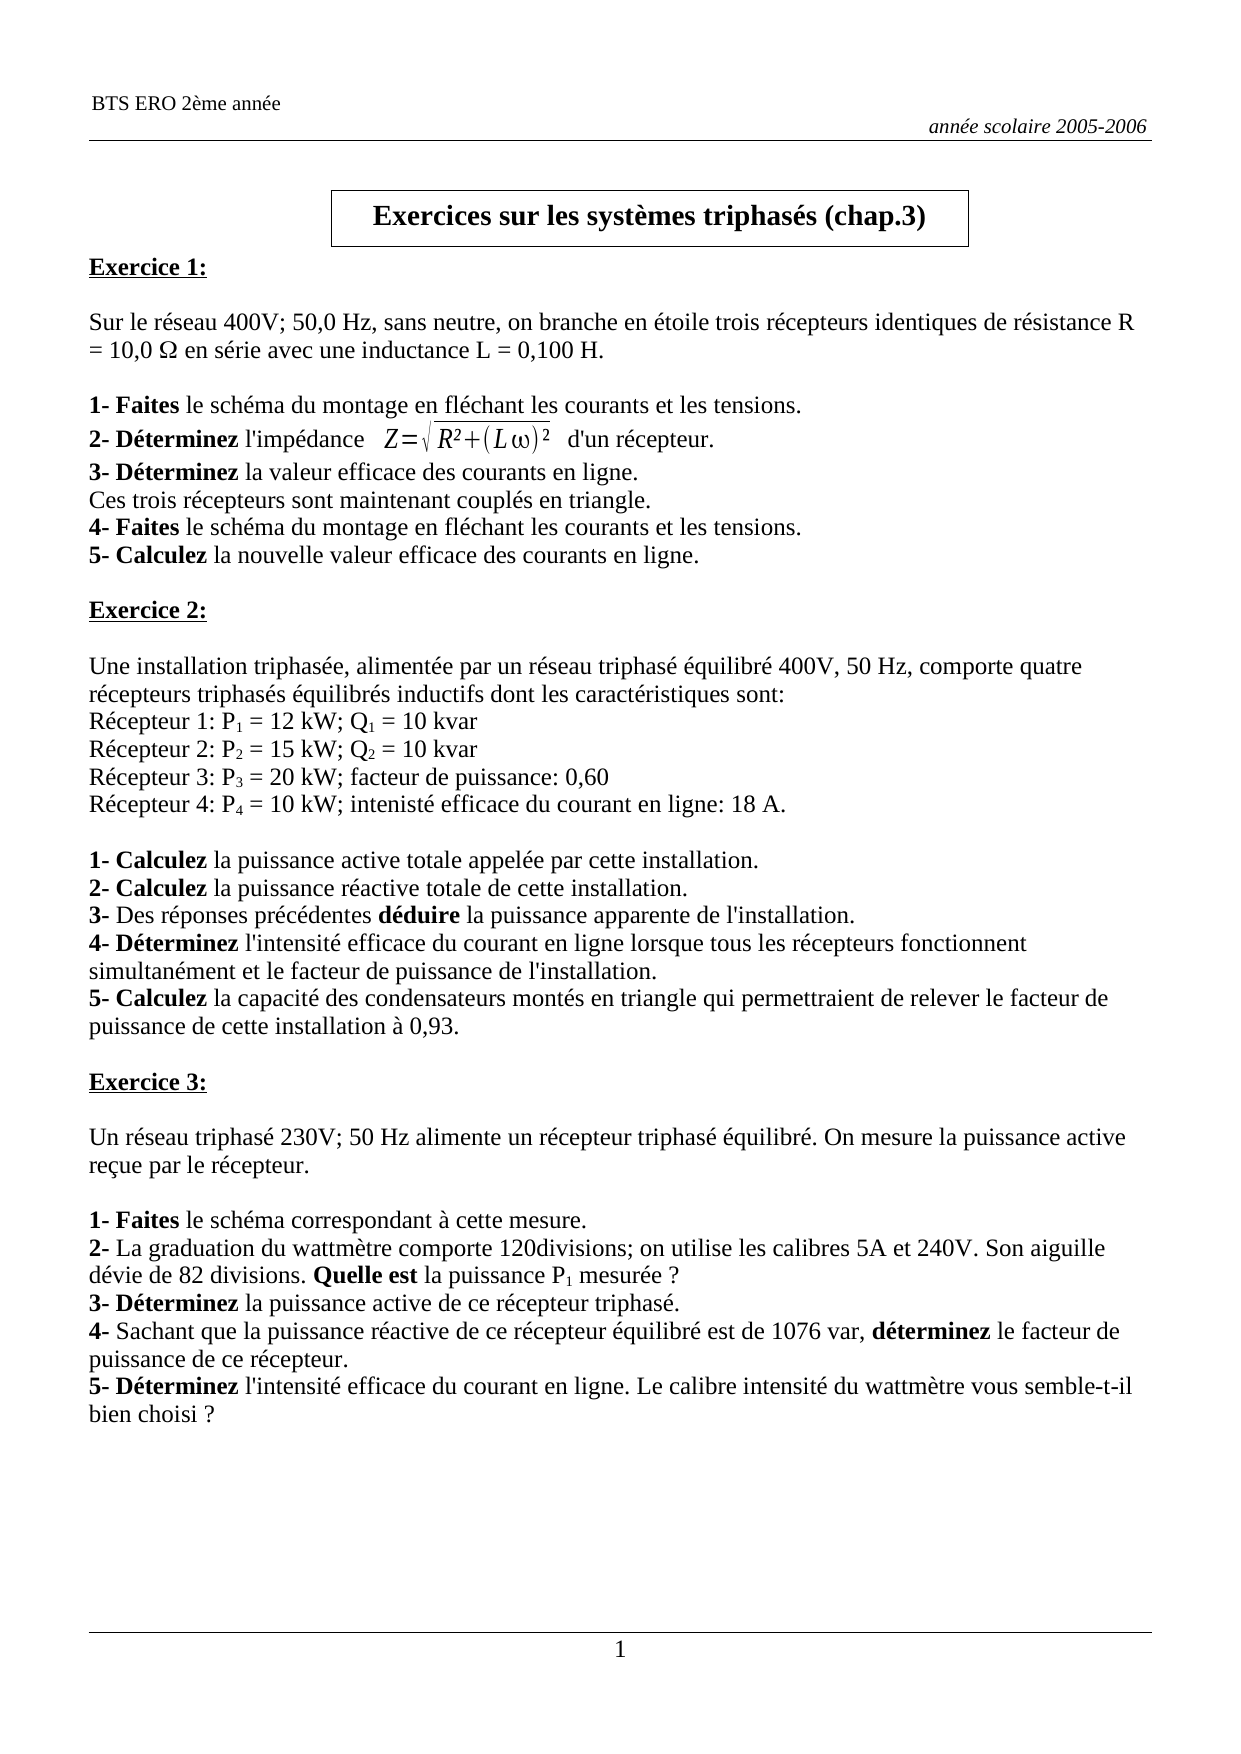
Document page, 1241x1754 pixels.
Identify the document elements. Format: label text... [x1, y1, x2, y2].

text Récepteur 2: P2 = 15 kW; Q2 = 10 kvar [88, 735, 1152, 763]
text Exercice 2: [88, 597, 1152, 624]
text Récepteur 1: P1 = 12 kW; Q1 = 10 kvar [88, 707, 1152, 735]
text 1- Calculez la puissance active totale appelée par cette installation. [88, 846, 1152, 874]
text 2- Calculez la puissance réactive totale de cette installation. [88, 874, 1152, 901]
text Un réseau triphasé 230V; 50 Hz alimente un récepteur triphasé équilibré. On mesure la puissance active reçue par le récepteur. [88, 1123, 1152, 1178]
text Récepteur 3: P3 = 20 kW; facteur de puissance: 0,60 [88, 763, 1152, 791]
text 3- Déterminez la puissance active de ce récepteur triphasé. [88, 1289, 1152, 1317]
text 2- La graduation du wattmètre comporte 120divisions; on utilise les calibres 5A et 240V. Son aiguille dévie de 82 divisions. Quelle est la puissance P1 mesurée ? [88, 1234, 1152, 1289]
text 5- Calculez la capacité des condensateurs montés en triangle qui permettraient de relever le facteur de puissance de cette installation à 0,93. [88, 984, 1152, 1040]
text Récepteur 4: P4 = 10 kW; intenisté efficace du courant en ligne: 18 A. [88, 791, 1152, 818]
text 5- Déterminez l'intensité efficace du courant en ligne. Le calibre intensité du wattmètre vous semble-t-il bien choisi ? [88, 1372, 1152, 1428]
text 5- Calculez la nouvelle valeur efficace des courants en ligne. [88, 541, 1152, 569]
text 4- Faites le schéma du montage en fléchant les courants et les tensions. [88, 513, 1152, 541]
text Une installation triphasée, alimentée par un réseau triphasé équilibré 400V, 50 Hz, comporte quatre récepteurs triphasés équilibrés inductifs dont les caractéristiques sont: [88, 652, 1152, 707]
text 1- Faites le schéma du montage en fléchant les courants et les tensions. [88, 392, 1152, 419]
text Exercices sur les systèmes triphasés (chap.3) [339, 199, 959, 231]
text Ces trois récepteurs sont maintenant couplés en triangle. [88, 486, 1152, 513]
text 4- Déterminez l'intensité efficace du courant en ligne lorsque tous les récepteurs fonctionnent simultanément et le facteur de puissance de l'installation. [88, 929, 1152, 984]
text 3- Déterminez la valeur efficace des courants en ligne. [88, 458, 1152, 486]
text Exercice 3: [88, 1068, 1152, 1095]
text Exercice 1: [88, 253, 1152, 281]
text Sur le réseau 400V; 50,0 Hz, sans neutre, on branche en étoile trois récepteurs identiques de résistance R = 10,0 W en série avec une inductance L = 0,100 H. [88, 308, 1152, 364]
text 1- Faites le schéma correspondant à cette mesure. [88, 1206, 1152, 1234]
text 2- Déterminez l'impédanced'un récepteur. [88, 419, 1152, 458]
text 4- Sachant que la puissance réactive de ce récepteur équilibré est de 1076 var, déterminez le facteur de puissance de ce récepteur. [88, 1317, 1152, 1372]
text 3- Des réponses précédentes déduire la puissance apparente de l'installation. [88, 901, 1152, 929]
